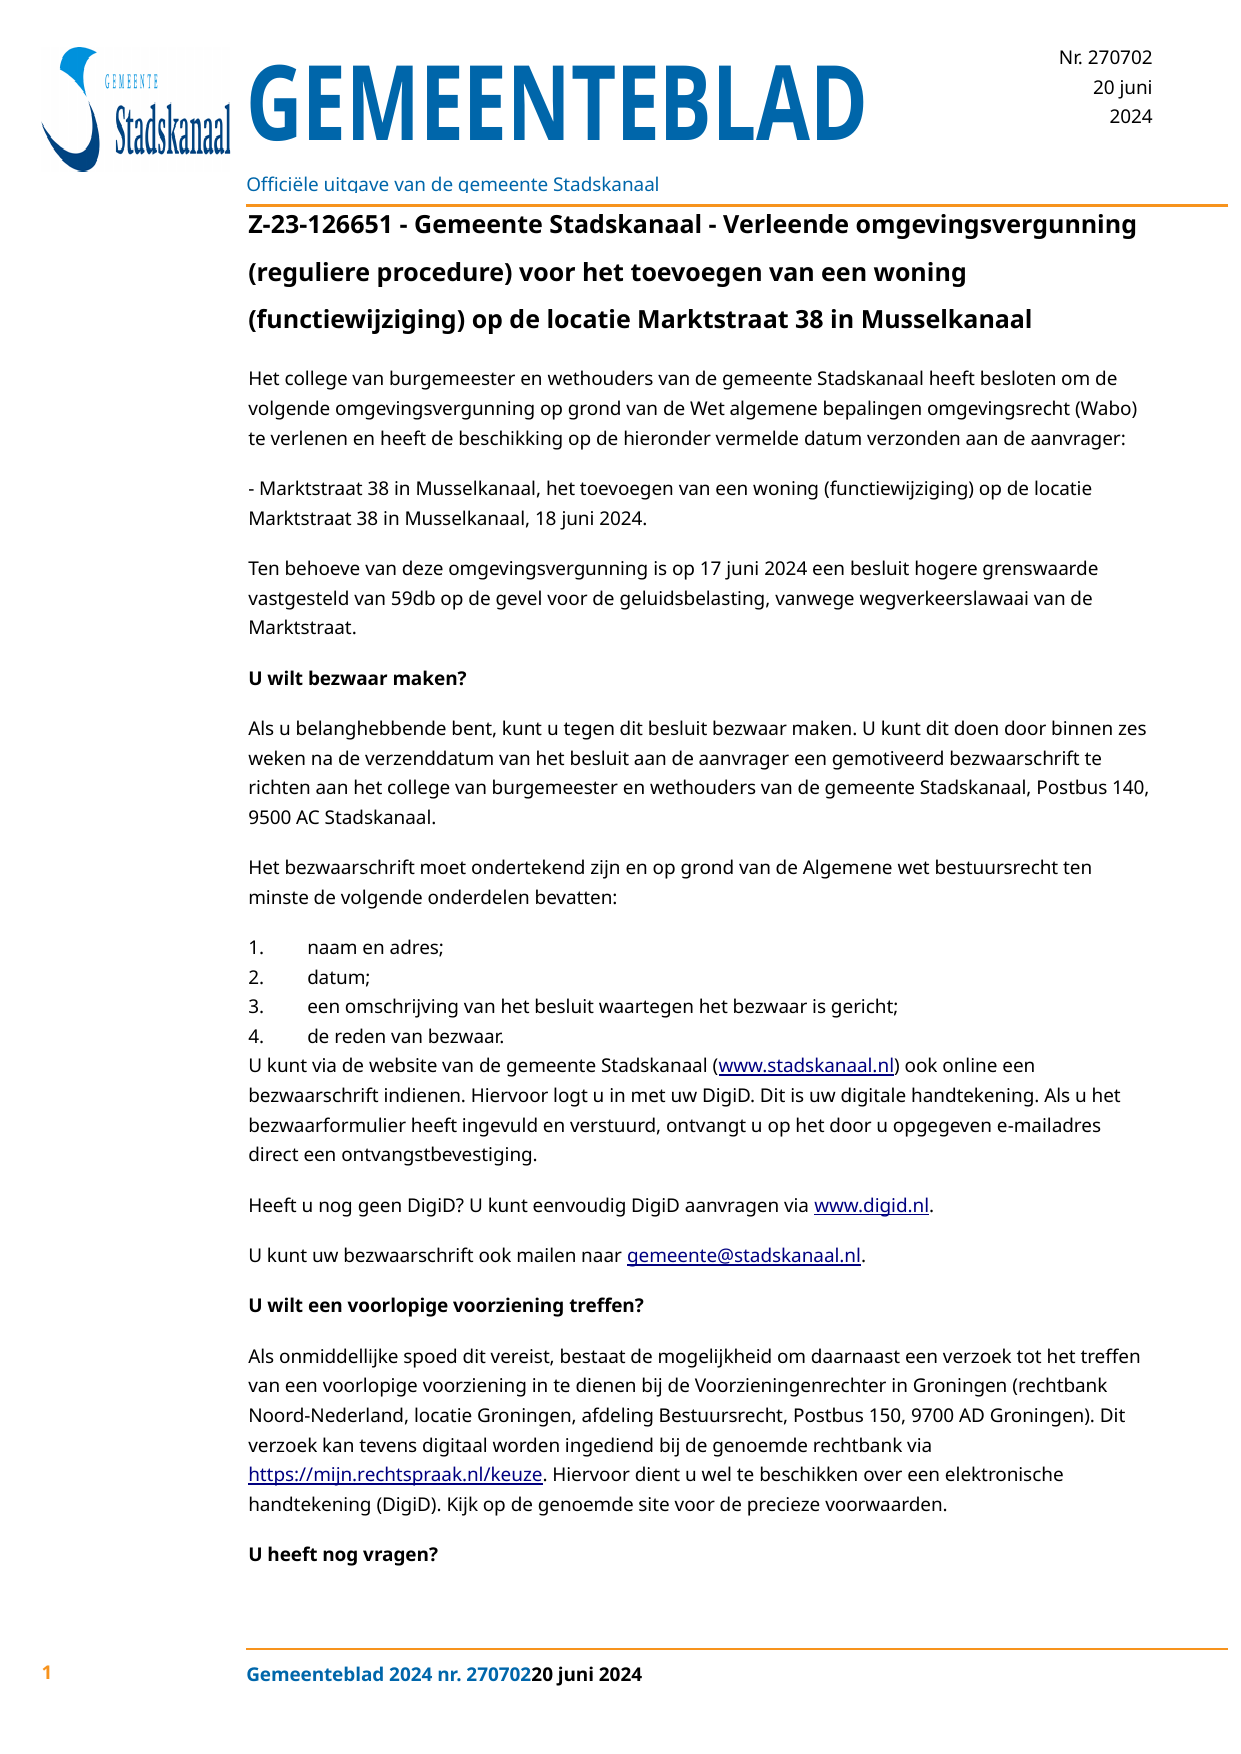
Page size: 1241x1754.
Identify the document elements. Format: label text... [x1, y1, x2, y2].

list de reden van bezwaar. [248, 1023, 1152, 1049]
text Het college van burgemeester en wethouders van de gemeente Stadskanaal heeft besloten om de volgende omgevingsvergunning op grond van de Wet algemene bepalingen omgevingsrecht (Wabo) te verlenen en heeft de beschikking op de hieronder vermelde datum verzonden aan de aanvrager: [248, 366, 1152, 450]
list een omschrijving van het besluit waartegen het bezwaar is gericht; [248, 993, 1152, 1019]
text Het bezwaarschrift moet ondertekend zijn en op grond van de Algemene wet bestuursrecht ten minste de volgende onderdelen bevatten: [248, 854, 1152, 909]
text U wilt bezwaar maken? [248, 665, 1152, 690]
list naam en adres; [248, 934, 1152, 960]
text - Marktstraat 38 in Musselkanaal, het toevoegen van een woning (functiewijziging) op de locatie Marktstraat 38 in Musselkanaal, 18 juni 2024. [248, 475, 1152, 530]
text U heeft nog vragen? [248, 1541, 1152, 1567]
text Als u belanghebbende bent, kunt u tegen dit besluit bezwaar maken. U kunt dit doen door binnen zes weken na de verzenddatum van het besluit aan de aanvrager een gemotiveerd bezwaarschrift te richten aan het college van burgemeester en wethouders van de gemeente Stadskanaal, Postbus 140, 9500 AC Stadskanaal. [248, 715, 1152, 829]
text U kunt uw bezwaarschrift ook mailen naar gemeente@stadskanaal.nl. [248, 1242, 1152, 1268]
list datum; [248, 964, 1152, 989]
text Z-23-126651 - Gemeente Stadskanaal - Verleende omgevingsvergunning (reguliere procedure) voor het toevoegen van een woning (functiewijziging) op de locatie Marktstraat 38 in Musselkanaal [248, 207, 1152, 336]
text Ten behoeve van deze omgevingsvergunning is op 17 juni 2024 een besluit hogere grenswaarde vastgesteld van 59db op de gevel voor de geluidsbelasting, vanwege wegverkeerslawaai van de Marktstraat. [248, 555, 1152, 640]
text U wilt een voorlopige voorziening treffen? [248, 1293, 1152, 1318]
text U kunt via de website van de gemeente Stadskanaal (www.stadskanaal.nl) ook online een bezwaarschrift indienen. Hiervoor logt u in met uw DigiD. Dit is uw digitale handtekening. Als u het bezwaarformulier heeft ingevuld en verstuurd, ontvangt u op het door u opgegeven e‑mailadres direct een ontvangstbevestiging. [248, 1053, 1152, 1167]
text Heeft u nog geen DigiD? U kunt eenvoudig DigiD aanvragen via www.digid.nl. [248, 1192, 1152, 1217]
text Als onmiddellijke spoed dit vereist, bestaat de mogelijkheid om daarnaast een verzoek tot het treffen van een voorlopige voorziening in te dienen bij de Voorzieningenrechter in Groningen (rechtbank Noord-Nederland, locatie Groningen, afdeling Bestuursrecht, Postbus 150, 9700 AD Groningen). Dit verzoek kan tevens digitaal worden ingediend bij de genoemde rechtbank via https://mijn.rechtspraak.nl/keuze. Hiervoor dient u wel te beschikken over een elektronische handtekening (DigiD). Kijk op de genoemde site voor de precieze voorwaarden. [248, 1343, 1152, 1517]
picture [41, 47, 231, 172]
